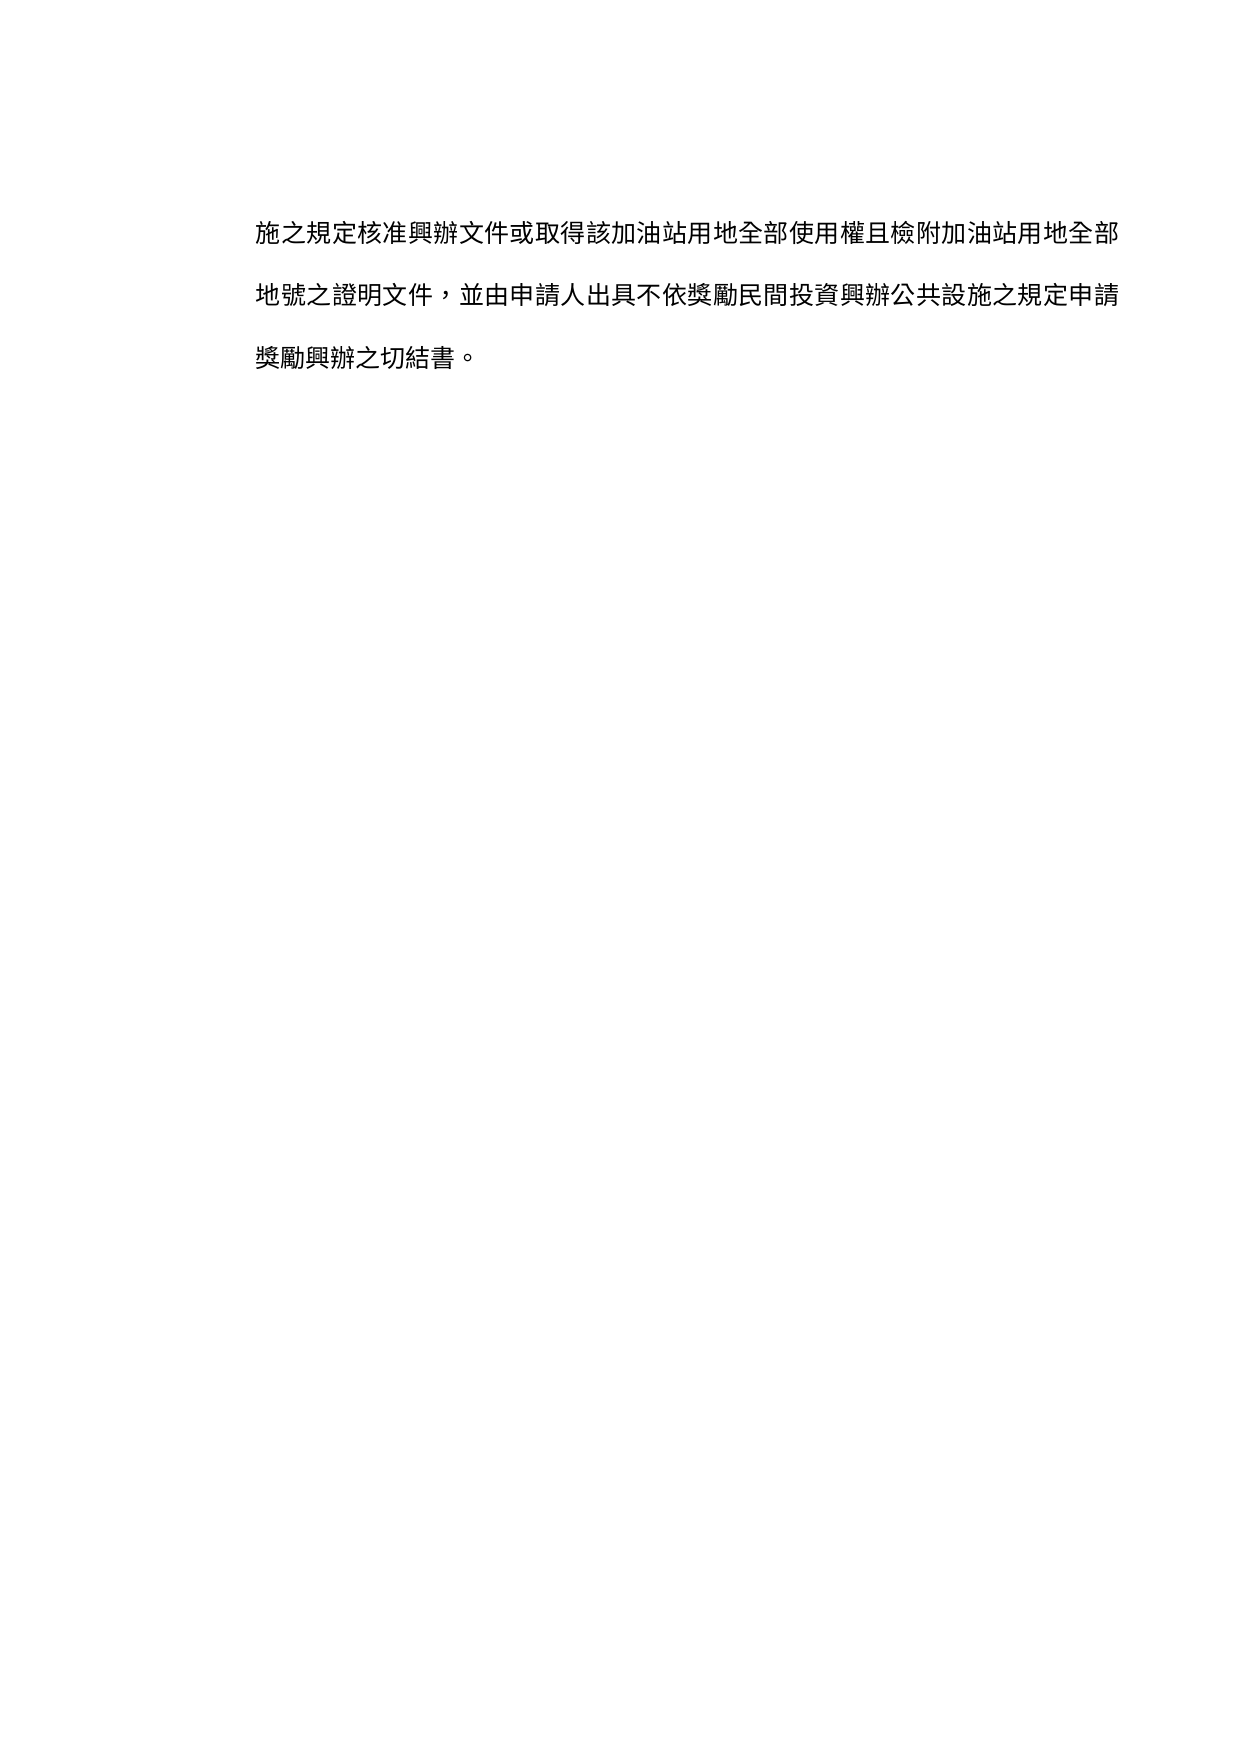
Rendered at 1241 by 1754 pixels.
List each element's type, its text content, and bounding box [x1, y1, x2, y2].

text 施之規定核准興辦文件或取得該加油站用地全部使用權且檢附加油站用地全部地號之證明文件，並由申請人出具不依獎勵民間投資興辦公共設施之規定申請獎勵興辦之切結書。 [181, 189, 1122, 377]
